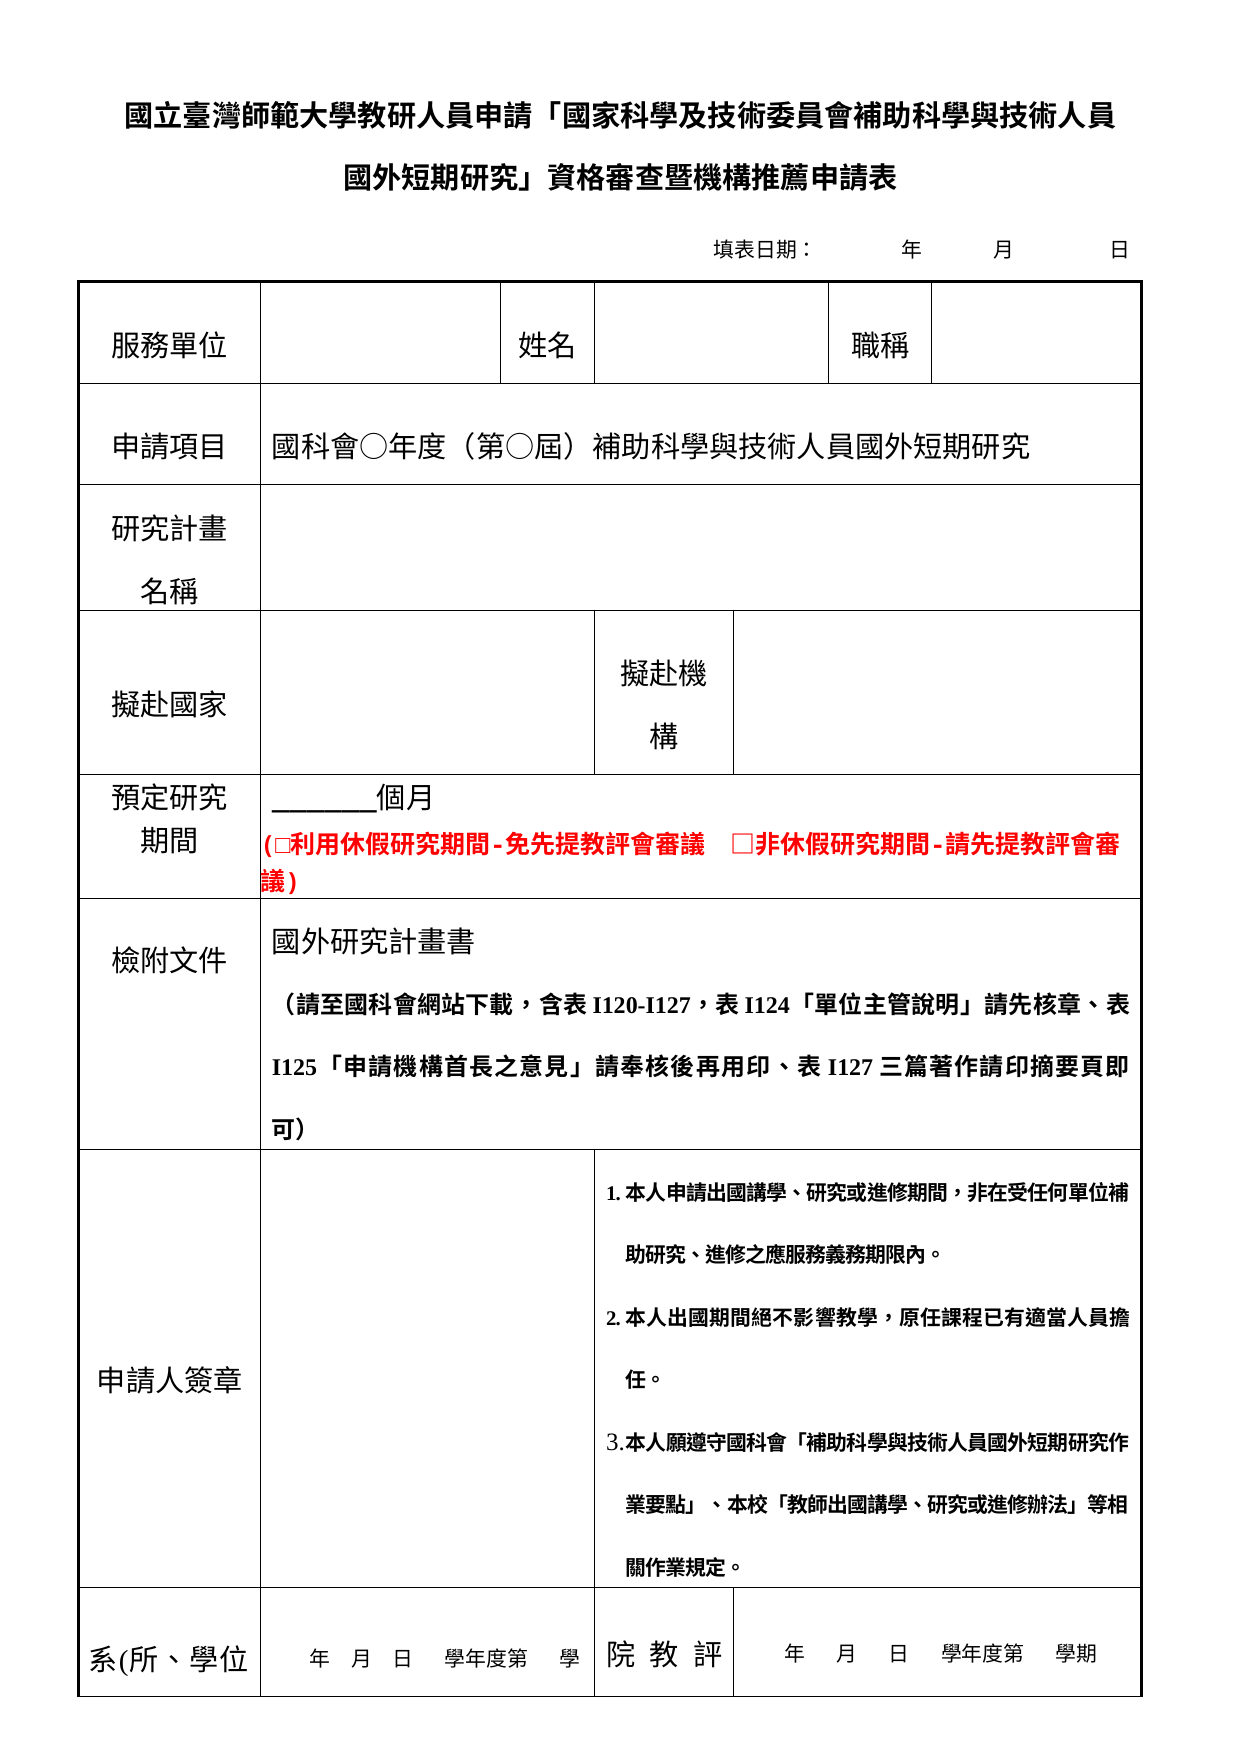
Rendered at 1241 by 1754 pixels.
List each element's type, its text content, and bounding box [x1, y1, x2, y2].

text 國外短期研究」資格審查暨機構推薦申請表 [89, 134, 1152, 197]
table_cell 年 月 日 學年度第 學 [261, 1588, 594, 1696]
table_cell [932, 283, 1140, 383]
table_header 填表日期： [79, 197, 829, 280]
table_header 年 [890, 197, 932, 280]
table_cell 申請人簽章 [80, 1150, 260, 1587]
table_cell 系(所、學位 [80, 1588, 260, 1696]
table_header 月 [982, 197, 1024, 280]
table_cell [595, 283, 828, 383]
table_cell 國外研究計畫書 （請至國科會網站下載，含表I120-I127，表I124「單位主管說明」請先核章、表I125「申請機構首長之意見」請奉核後再用印、表I127三篇著作請印摘要頁即可） [261, 899, 1140, 1148]
table_header [829, 197, 890, 280]
table_cell 申請項目 [80, 384, 260, 484]
table_cell 姓名 [501, 283, 594, 383]
table_cell 研究計畫 名稱 [80, 485, 260, 610]
table_cell 檢附文件 [80, 899, 260, 1148]
table_cell ______個月 (□利用休假研究期間-免先提教評會審議 □非休假研究期間-請先提教評會審議) [261, 775, 1140, 897]
table_cell 本人申請出國講學、研究或進修期間，非在受任何單位補助研究、進修之應服務義務期限內。 本人出國期間絕不影響教學，原任課程已有適當人員擔任。 本人願遵守國科會「補助科學與技術人員國外短期研究作業要點」、本校「教師出國講學、研究或進修辦法」等相關作業規定。 [595, 1150, 1140, 1587]
table_cell 預定研究 期間 [80, 775, 260, 897]
table_cell 擬赴機構 [595, 611, 733, 774]
table_cell 擬赴國家 [80, 611, 260, 774]
table_header 日 [1074, 197, 1141, 280]
table_cell 服務單位 [80, 283, 260, 383]
table_cell [261, 283, 500, 383]
table_cell 職稱 [829, 283, 931, 383]
table_cell [261, 611, 594, 774]
table_cell 國科會○年度（第○屆）補助科學與技術人員國外短期研究 [261, 384, 1140, 484]
table_cell [261, 485, 1140, 610]
table_header [932, 197, 982, 280]
table_cell [734, 611, 1140, 774]
text 國立臺灣師範大學教研人員申請「國家科學及技術委員會補助科學與技術人員 [89, 72, 1152, 134]
table_cell 年 月 日 學年度第 學期 [734, 1588, 1140, 1696]
table_cell [261, 1150, 594, 1587]
table_header [1024, 197, 1074, 280]
table_cell 院教評 [595, 1588, 733, 1696]
